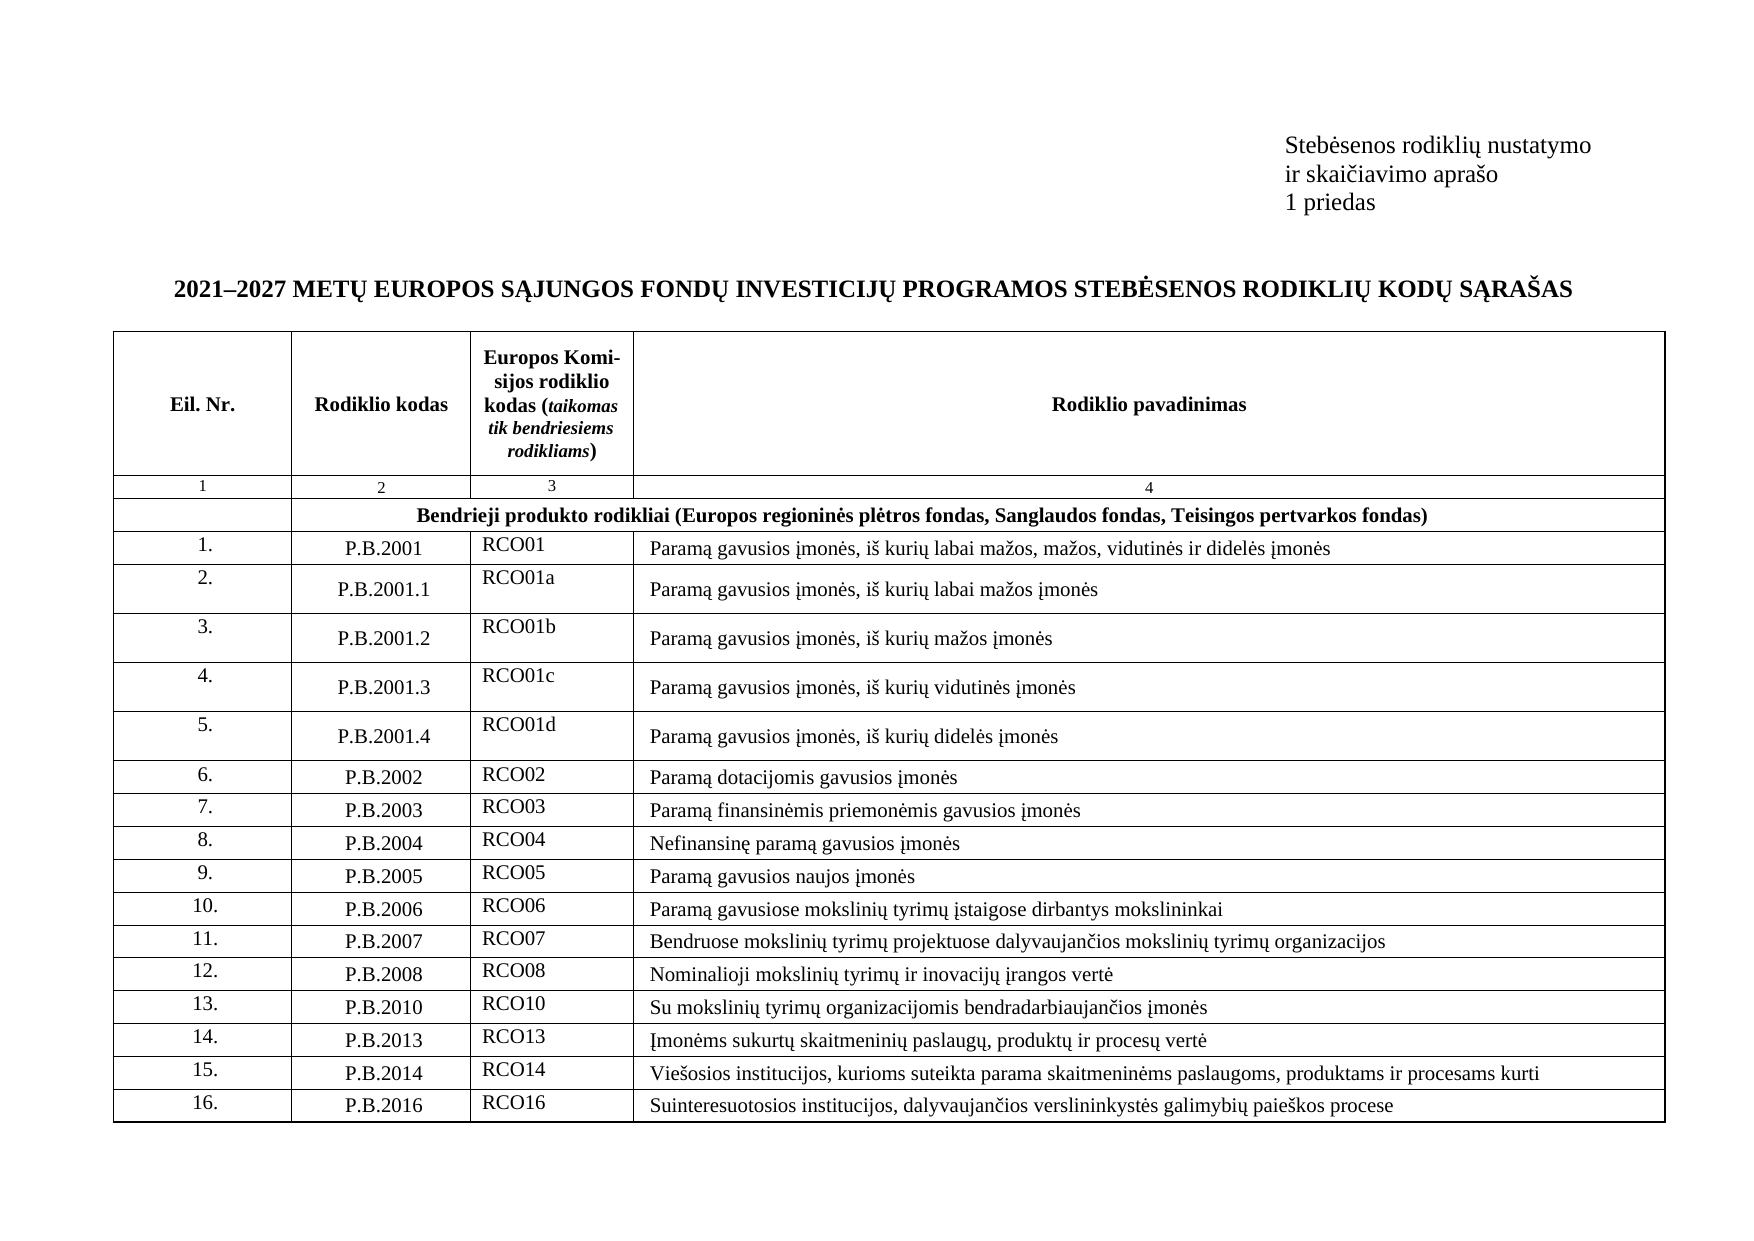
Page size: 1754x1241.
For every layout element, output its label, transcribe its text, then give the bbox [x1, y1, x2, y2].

table_cell RCO13 [471, 1024, 633, 1056]
table_cell 12. [114, 958, 291, 990]
table_header Eil. Nr. [114, 332, 291, 475]
text 1 priedas [103, 187, 1651, 216]
table_cell RCO10 [471, 991, 633, 1023]
table_cell P.B.2014 [292, 1057, 470, 1088]
table_cell P.B.2010 [292, 991, 470, 1023]
table_cell P.B.2013 [292, 1024, 470, 1056]
table_cell RCO14 [471, 1057, 633, 1088]
table_cell Įmonėms sukurtų skaitmeninių paslaugų, produktų ir procesų vertė [634, 1024, 1664, 1056]
table_cell Paramą gavusios įmonės, iš kurių labai mažos įmonės [634, 565, 1664, 613]
table_cell P.B.2002 [292, 761, 470, 793]
table_cell Su mokslinių tyrimų organizacijomis bendradarbiaujančios įmonės [634, 991, 1664, 1023]
text Stebėsenos rodiklių nustatymo [103, 130, 1651, 159]
table_cell RCO01d [471, 712, 633, 760]
table_header Rodiklio kodas [292, 332, 470, 475]
table_cell RCO01b [471, 614, 633, 662]
table_header Rodiklio pavadinimas [634, 332, 1664, 475]
table_cell Paramą gavusios įmonės, iš kurių vidutinės įmonės [634, 663, 1664, 711]
table_cell P.B.2007 [292, 926, 470, 957]
table_cell 4 [634, 476, 1664, 498]
table_cell Viešosios institucijos, kurioms suteikta parama skaitmeninėms paslaugoms, produktams ir procesams kurti [634, 1057, 1664, 1088]
table_cell 1 [114, 476, 291, 498]
table_cell RCO01a [471, 565, 633, 613]
table_cell 15. [114, 1057, 291, 1088]
table_cell 16. [114, 1090, 291, 1121]
table_cell Paramą gavusios naujos įmonės [634, 860, 1664, 892]
table_cell P.B.2001.4 [292, 712, 470, 760]
table_cell Paramą gavusiose mokslinių tyrimų įstaigose dirbantys mokslininkai [634, 893, 1664, 924]
table_cell 5. [114, 712, 291, 760]
table_cell 8. [114, 827, 291, 859]
table_cell Paramą gavusios įmonės, iš kurių mažos įmonės [634, 614, 1664, 662]
table_cell 2 [292, 476, 470, 498]
table_cell Suinteresuotosios institucijos, dalyvaujančios verslininkystės galimybių paieškos procese [634, 1090, 1664, 1121]
table_cell 3 [471, 476, 633, 498]
table_cell 1. [114, 532, 291, 564]
table_cell P.B.2016 [292, 1090, 470, 1121]
table_cell RCO07 [471, 926, 633, 957]
table_cell P.B.2005 [292, 860, 470, 892]
table_cell Paramą dotacijomis gavusios įmonės [634, 761, 1664, 793]
text ir skaičiavimo aprašo [103, 159, 1651, 187]
table_cell Paramą gavusios įmonės, iš kurių labai mažos, mažos, vidutinės ir didelės įmonės [634, 532, 1664, 564]
table_cell P.B.2001.3 [292, 663, 470, 711]
table_cell 2. [114, 565, 291, 613]
table_cell RCO04 [471, 827, 633, 859]
table_cell RCO05 [471, 860, 633, 892]
table_cell RCO01c [471, 663, 633, 711]
table_cell Bendrieji produkto rodikliai (Europos regioninės plėtros fondas, Sanglaudos fondas, Teisingos pertvarkos fondas) [292, 499, 1664, 531]
table_cell P.B.2004 [292, 827, 470, 859]
table_cell 14. [114, 1024, 291, 1056]
table_cell P.B.2001.1 [292, 565, 470, 613]
table_cell 6. [114, 761, 291, 793]
table_cell [114, 499, 291, 531]
table_cell Bendruose mokslinių tyrimų projektuose dalyvaujančios mokslinių tyrimų organizacijos [634, 926, 1664, 957]
table_cell RCO01 [471, 532, 633, 564]
table_header Europos Komi-sijos rodiklio kodas (taikomas tik bendriesiems rodikliams) [471, 332, 633, 475]
table_cell RCO06 [471, 893, 633, 924]
table_cell P.B.2006 [292, 893, 470, 924]
table_cell 9. [114, 860, 291, 892]
table_cell P.B.2001 [292, 532, 470, 564]
table_cell RCO16 [471, 1090, 633, 1121]
table_cell Nominalioji mokslinių tyrimų ir inovacijų įrangos vertė [634, 958, 1664, 990]
table_cell 10. [114, 893, 291, 924]
table_cell 11. [114, 926, 291, 957]
table_cell P.B.2008 [292, 958, 470, 990]
table_cell P.B.2001.2 [292, 614, 470, 662]
table_cell RCO03 [471, 794, 633, 826]
table_cell 3. [114, 614, 291, 662]
table_cell Paramą finansinėmis priemonėmis gavusios įmonės [634, 794, 1664, 826]
table_cell 7. [114, 794, 291, 826]
table_cell Nefinansinę paramą gavusios įmonės [634, 827, 1664, 859]
table_cell 4. [114, 663, 291, 711]
table_cell Paramą gavusios įmonės, iš kurių didelės įmonės [634, 712, 1664, 760]
table_cell 13. [114, 991, 291, 1023]
text 2021–2027 METŲ EUROPOS SĄJUNGOS FONDŲ INVESTICIJŲ PROGRAMOS STEBĖSENOS RODIKLIŲ KODŲ SĄRAŠAS [103, 274, 1651, 302]
table_cell RCO02 [471, 761, 633, 793]
table_cell RCO08 [471, 958, 633, 990]
table_cell P.B.2003 [292, 794, 470, 826]
